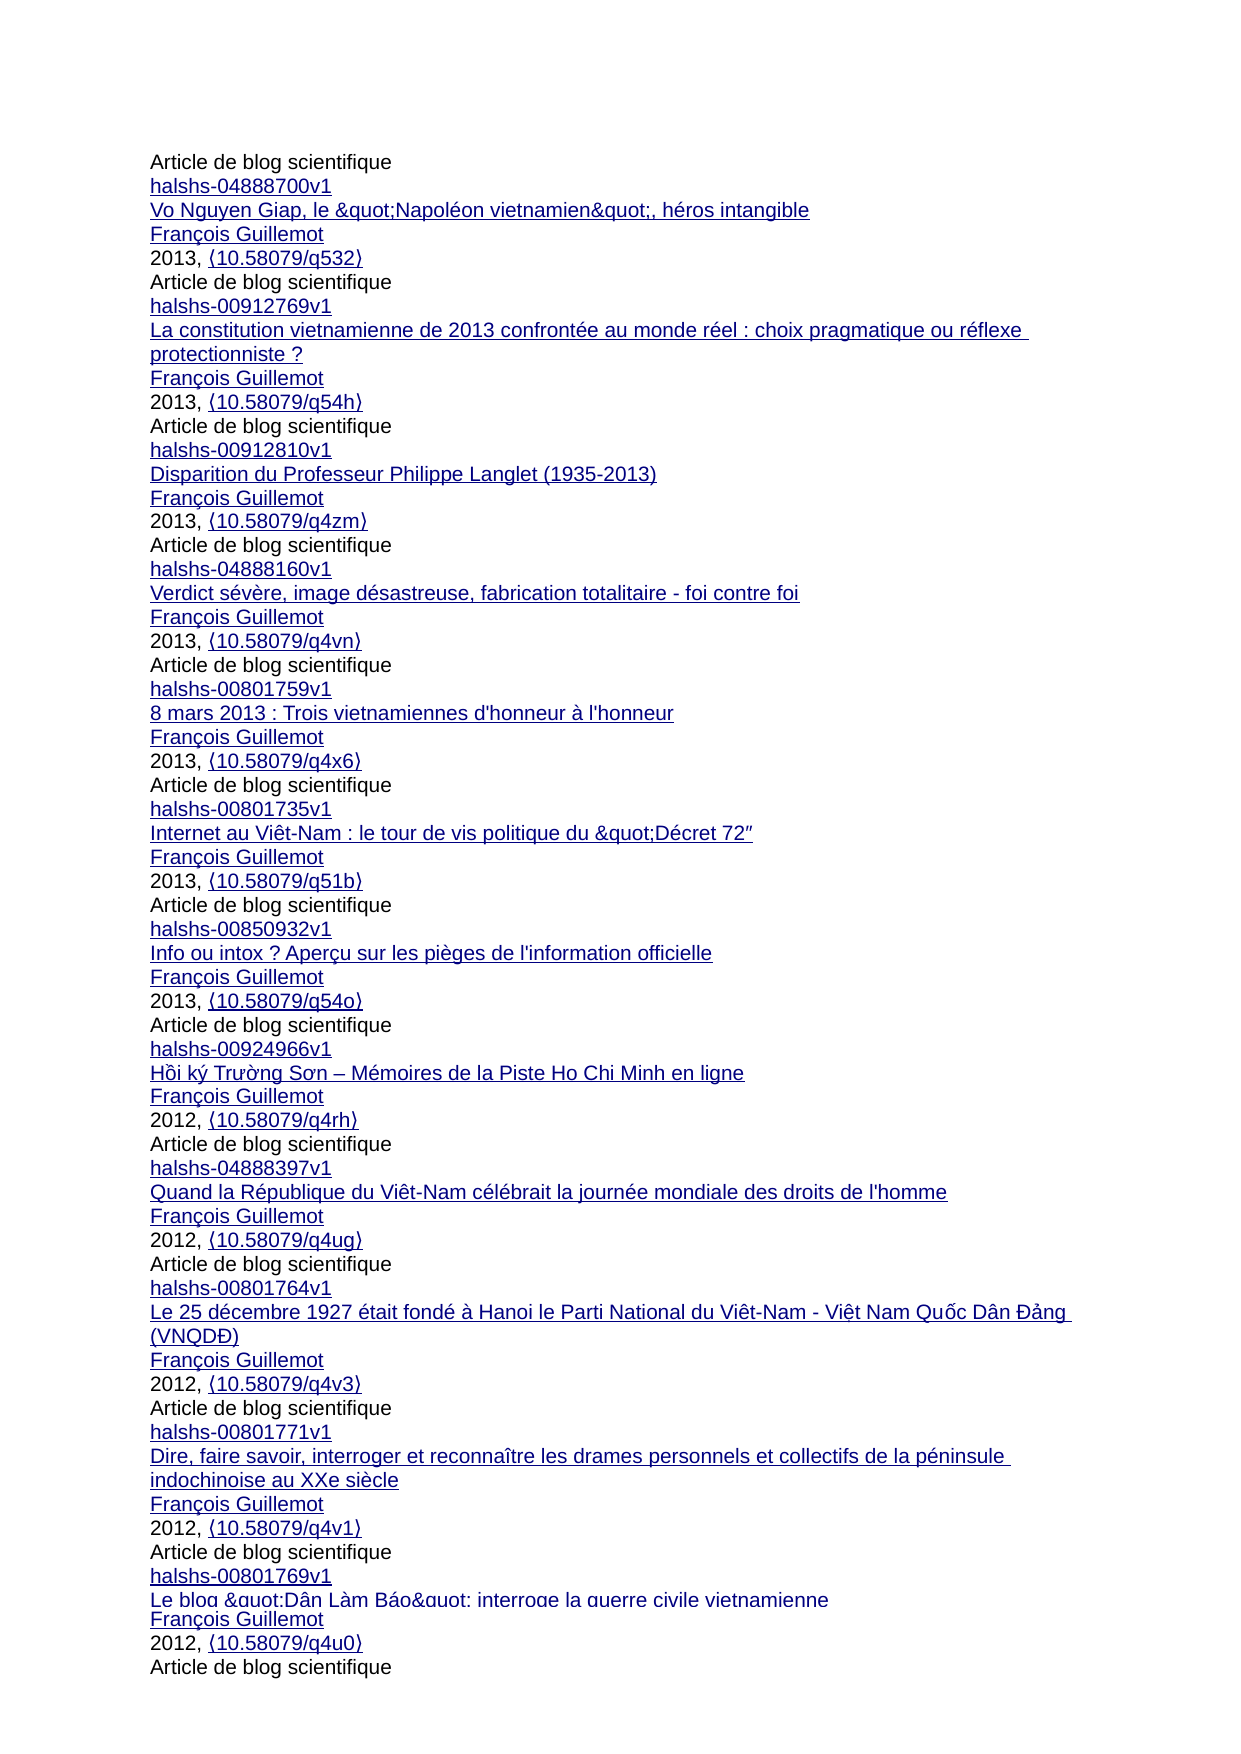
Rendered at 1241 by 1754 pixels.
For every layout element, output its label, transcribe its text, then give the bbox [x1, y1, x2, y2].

table_cell Dire, faire savoir, interroger et reconnaître les drames personnels et collectifs de la péninsule indochinoise au XXe siècle François Guillemot 2012, ⟨10.58079/q4v1⟩ Article de blog scientifique halshs-00801769v1 [150, 1444, 1090, 1587]
table_cell Le 25 décembre 1927 était fondé à Hanoi le Parti National du Viêt-Nam - Việt Nam Quốc Dân Đảng (VNQDĐ) François Guillemot 2012, ⟨10.58079/q4v3⟩ Article de blog scientifique halshs-00801771v1 [150, 1300, 1090, 1444]
table_cell Hồi ký Trường Sơn – Mémoires de la Piste Ho Chi Minh en ligne François Guillemot 2012, ⟨10.58079/q4rh⟩ Article de blog scientifique halshs-04888397v1 [150, 1060, 1090, 1180]
table_cell Disparition du Professeur Philippe Langlet (1935-2013) François Guillemot 2013, ⟨10.58079/q4zm⟩ Article de blog scientifique halshs-04888160v1 [150, 461, 1090, 581]
table_cell Le blog &quot;Dân Làm Báo&quot; interroge la guerre civile vietnamienne François Guillemot 2012, ⟨10.58079/q4u0⟩ Article de blog scientifique [150, 1588, 1090, 1679]
table_cell La constitution vietnamienne de 2013 confrontée au monde réel : choix pragmatique ou réflexe protectionniste ? François Guillemot 2013, ⟨10.58079/q54h⟩ Article de blog scientifique halshs-00912810v1 [150, 318, 1090, 461]
table_cell Internet au Viêt-Nam : le tour de vis politique du &quot;Décret 72″ François Guillemot 2013, ⟨10.58079/q51b⟩ Article de blog scientifique halshs-00850932v1 [150, 821, 1090, 941]
table_cell Article de blog scientifique halshs-04888700v1 [150, 150, 1090, 198]
table_cell 8 mars 2013 : Trois vietnamiennes d'honneur à l'honneur François Guillemot 2013, ⟨10.58079/q4x6⟩ Article de blog scientifique halshs-00801735v1 [150, 701, 1090, 821]
table_cell Verdict sévère, image désastreuse, fabrication totalitaire - foi contre foi François Guillemot 2013, ⟨10.58079/q4vn⟩ Article de blog scientifique halshs-00801759v1 [150, 581, 1090, 701]
table_cell Vo Nguyen Giap, le &quot;Napoléon vietnamien&quot;, héros intangible François Guillemot 2013, ⟨10.58079/q532⟩ Article de blog scientifique halshs-00912769v1 [150, 198, 1090, 318]
table_cell Info ou intox ? Aperçu sur les pièges de l'information officielle François Guillemot 2013, ⟨10.58079/q54o⟩ Article de blog scientifique halshs-00924966v1 [150, 941, 1090, 1060]
table_cell Quand la République du Viêt-Nam célébrait la journée mondiale des droits de l'homme François Guillemot 2012, ⟨10.58079/q4ug⟩ Article de blog scientifique halshs-00801764v1 [150, 1180, 1090, 1300]
